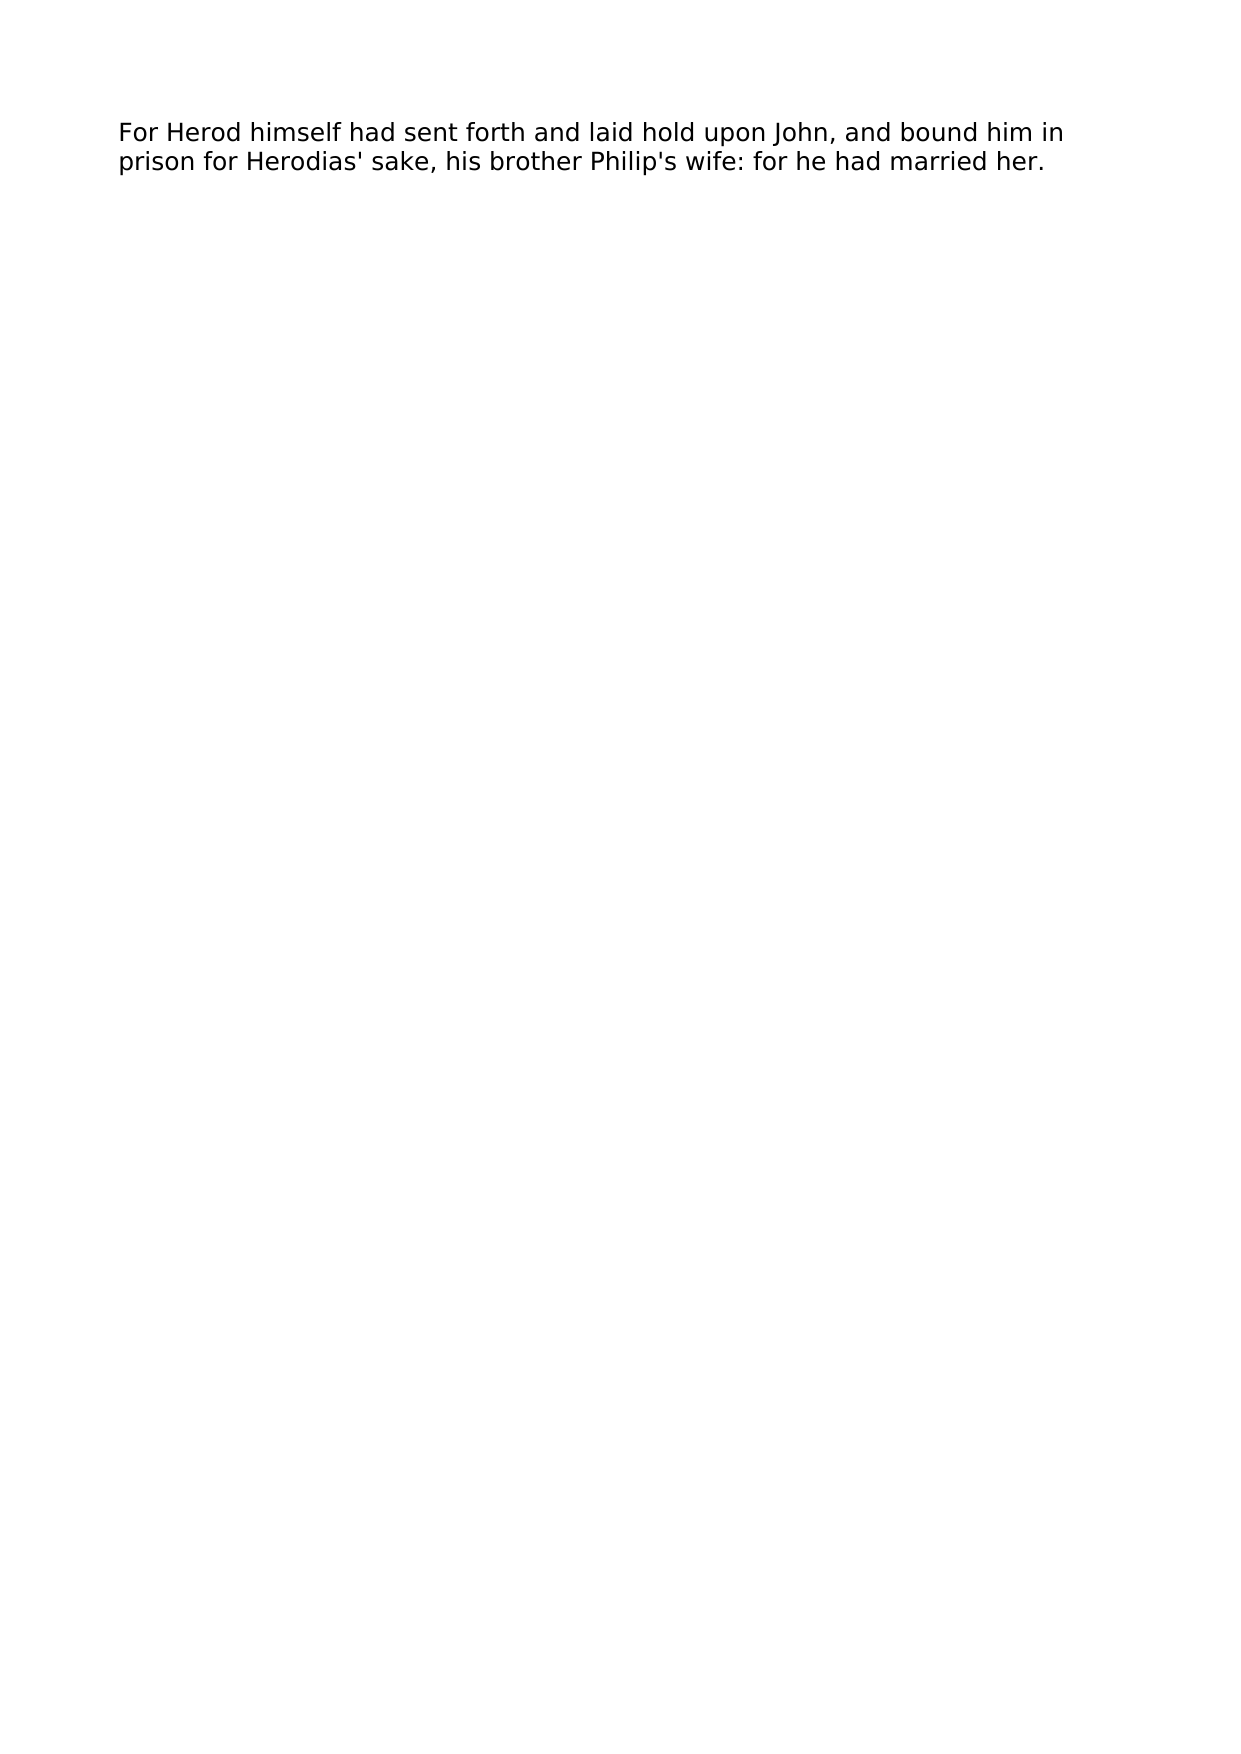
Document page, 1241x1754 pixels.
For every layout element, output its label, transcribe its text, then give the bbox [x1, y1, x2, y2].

text For Herod himself had sent forth and laid hold upon John, and bound him in prison for Herodias' sake, his brother Philip's wife: for he had married her. [118, 118, 1122, 176]
